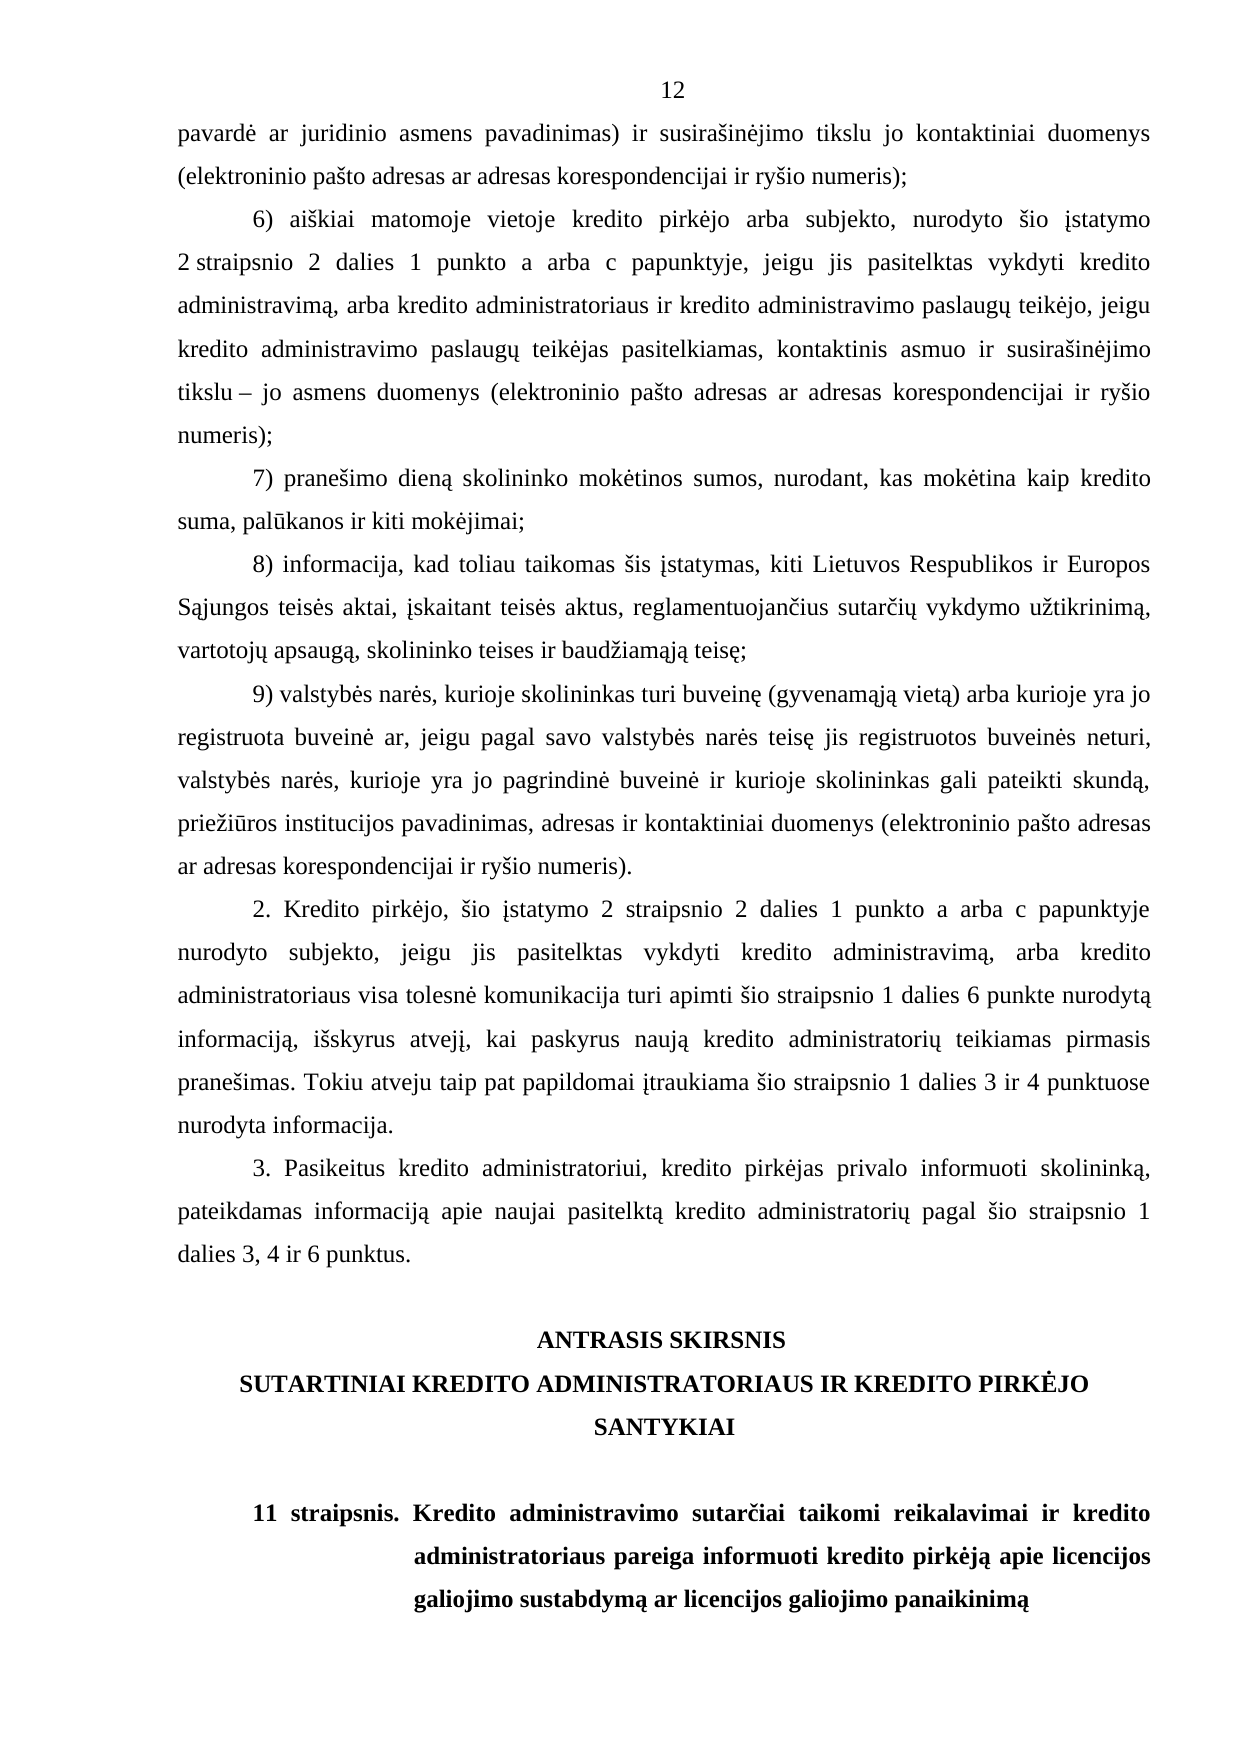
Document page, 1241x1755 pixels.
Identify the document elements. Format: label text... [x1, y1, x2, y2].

text 11 straipsnis. Kredito administravimo sutarčiai taikomi reikalavimai ir kredito administratoriaus pareiga informuoti kredito pirkėją apie licencijos galiojimo sustabdymą ar licencijos galiojimo panaikinimą [252, 1498, 1152, 1613]
text SUTARTINIAI KREDITO ADMINISTRATORIAUS IR KREDITO PIRKĖJO SANTYKIAI [177, 1369, 1152, 1441]
text 7) pranešimo dieną skolininko mokėtinos sumos, nurodant, kas mokėtina kaip kredito suma, palūkanos ir kiti mokėjimai; [177, 463, 1152, 535]
text ANTRASIS SKIRSNIS [177, 1326, 1152, 1354]
text 6) aiškiai matomoje vietoje kredito pirkėjo arba subjekto, nurodyto šio įstatymo 2 straipsnio 2 dalies 1 punkto a arba c papunktyje, jeigu jis pasitelktas vykdyti kredito administravimą, arba kredito administratoriaus ir kredito administravimo paslaugų teikėjo, jeigu kredito administravimo paslaugų teikėjas pasitelkiamas, kontaktinis asmuo ir susirašinėjimo tikslu – jo asmens duomenys (elektroninio pašto adresas ar adresas korespondencijai ir ryšio numeris); [177, 204, 1152, 449]
text 8) informacija, kad toliau taikomas šis įstatymas, kiti Lietuvos Respublikos ir Europos Sąjungos teisės aktai, įskaitant teisės aktus, reglamentuojančius sutarčių vykdymo užtikrinimą, vartotojų apsaugą, skolininko teises ir baudžiamąją teisę; [177, 549, 1152, 664]
text 3. Pasikeitus kredito administratoriui, kredito pirkėjas privalo informuoti skolininką, pateikdamas informaciją apie naujai pasitelktą kredito administratorių pagal šio straipsnio 1 dalies 3, 4 ir 6 punktus. [177, 1153, 1152, 1268]
text pavardė ar juridinio asmens pavadinimas) ir susirašinėjimo tikslu jo kontaktiniai duomenys (elektroninio pašto adresas ar adresas korespondencijai ir ryšio numeris); [177, 118, 1152, 190]
text 2. Kredito pirkėjo, šio įstatymo 2 straipsnio 2 dalies 1 punkto a arba c papunktyje nurodyto subjekto, jeigu jis pasitelktas vykdyti kredito administravimą, arba kredito administratoriaus visa tolesnė komunikacija turi apimti šio straipsnio 1 dalies 6 punkte nurodytą informaciją, išskyrus atvejį, kai paskyrus naują kredito administratorių teikiamas pirmasis pranešimas. Tokiu atveju taip pat papildomai įtraukiama šio straipsnio 1 dalies 3 ir 4 punktuose nurodyta informacija. [177, 894, 1152, 1139]
text 9) valstybės narės, kurioje skolininkas turi buveinę (gyvenamąją vietą) arba kurioje yra jo registruota buveinė ar, jeigu pagal savo valstybės narės teisę jis registruotos buveinės neturi, valstybės narės, kurioje yra jo pagrindinė buveinė ir kurioje skolininkas gali pateikti skundą, priežiūros institucijos pavadinimas, adresas ir kontaktiniai duomenys (elektroninio pašto adresas ar adresas korespondencijai ir ryšio numeris). [177, 679, 1152, 880]
